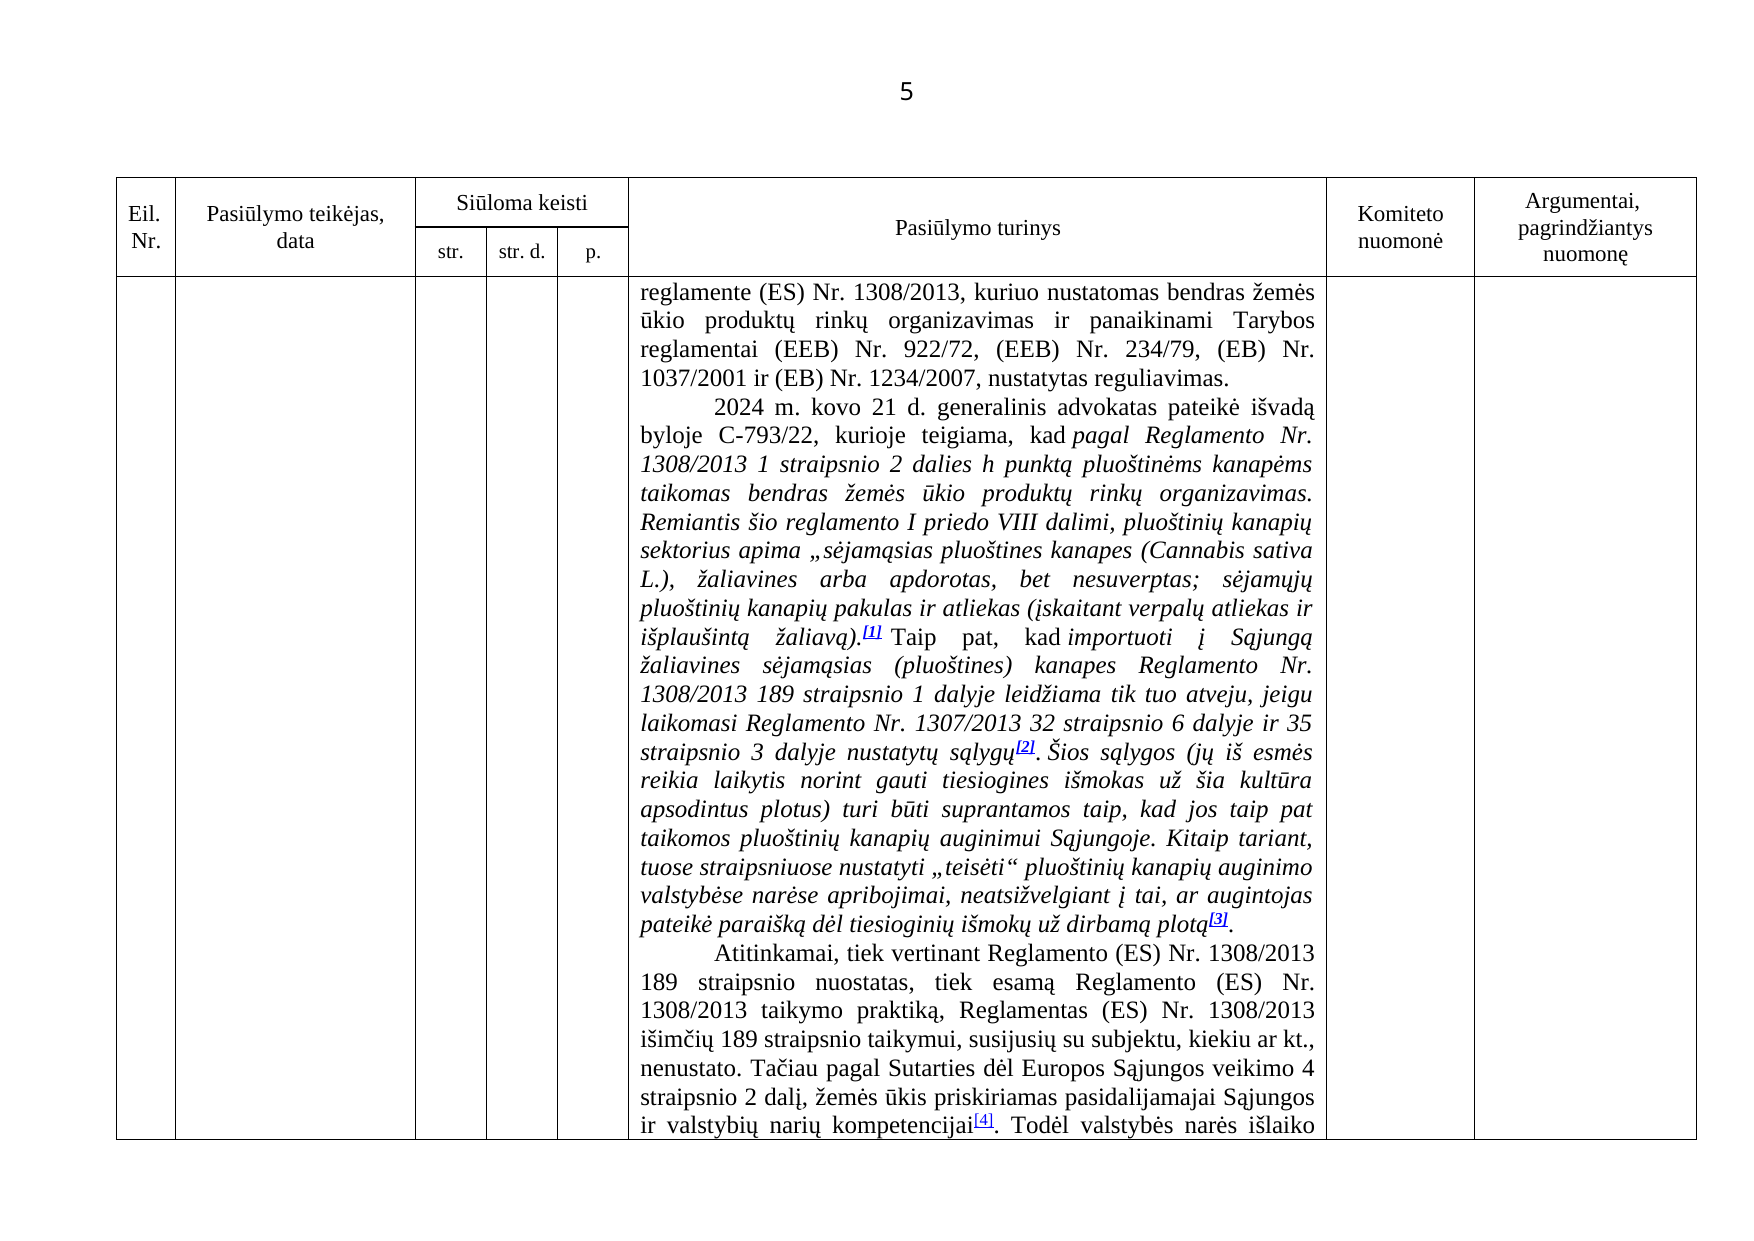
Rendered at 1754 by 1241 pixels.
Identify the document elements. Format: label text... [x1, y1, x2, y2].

table_cell [558, 277, 628, 1139]
table_header Eil. Nr. [117, 178, 175, 276]
table_cell [176, 277, 415, 1139]
table_cell str. [416, 228, 486, 276]
table_cell [487, 277, 557, 1139]
table_header Pasiūlymo teikėjas, data [176, 178, 415, 276]
table_cell [416, 277, 486, 1139]
table_cell str. d. [487, 228, 557, 276]
table_header Komiteto nuomonė [1327, 178, 1474, 276]
table_cell [117, 277, 175, 1139]
table_header Siūloma keisti [416, 178, 628, 226]
table_cell p. [558, 228, 628, 276]
table_header Argumentai, pagrindžiantys nuomonę [1475, 178, 1696, 276]
table_cell [1475, 277, 1696, 1139]
table_cell [1327, 277, 1474, 1139]
table_header Pasiūlymo turinys [629, 178, 1326, 276]
